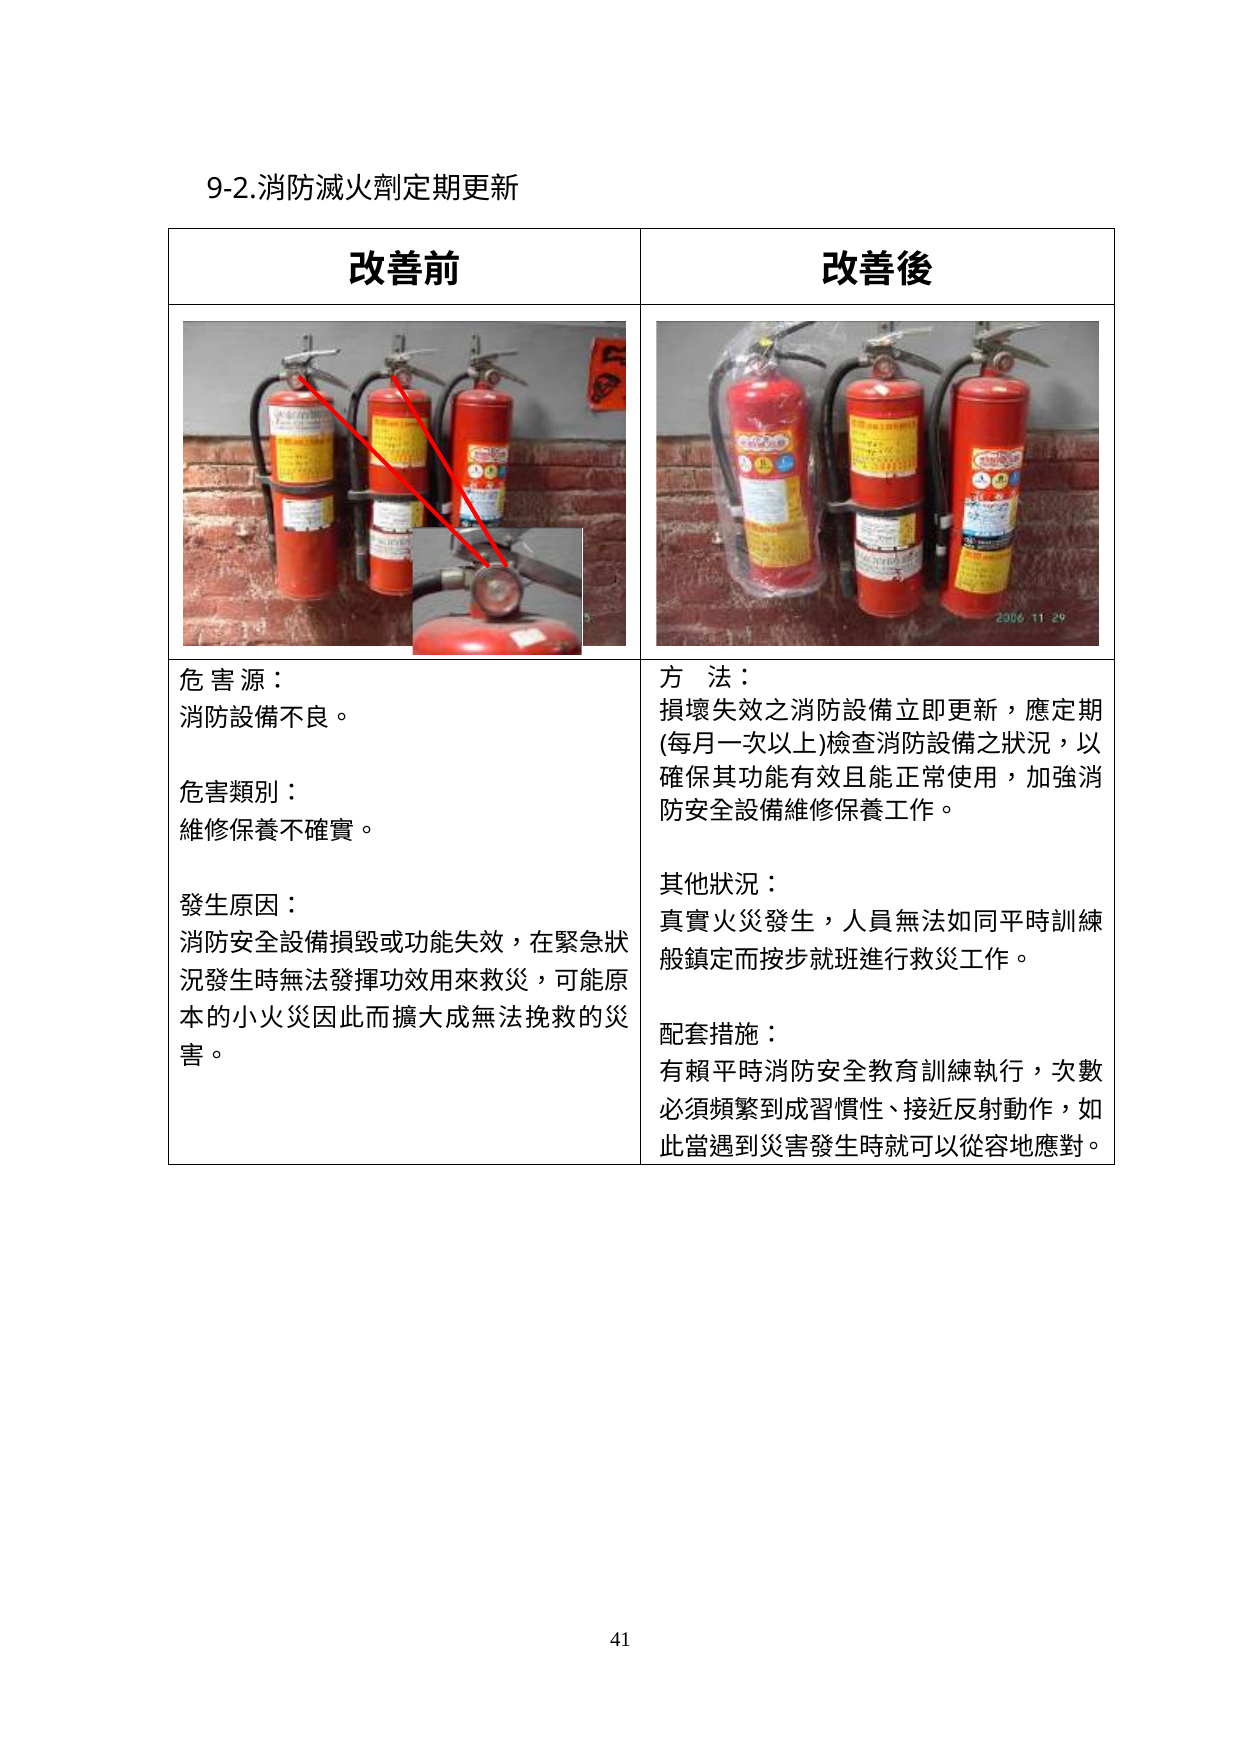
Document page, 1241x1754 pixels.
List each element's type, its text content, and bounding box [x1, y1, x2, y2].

picture [183, 321, 626, 655]
text 9-2.消防滅火劑定期更新 [187, 164, 1053, 207]
picture [656, 321, 1099, 646]
table_cell [169, 305, 640, 658]
table_header 改善後 [641, 229, 1114, 304]
table_cell [641, 305, 1114, 658]
table_cell 方 法： 損壞失效之消防設備立即更新，應定期(每月一次以上)檢查消防設備之狀況，以確保其功能有效且能正常使用，加強消防安全設備維修保養工作。 其他狀況： 真實火災發生，人員無法如同平時訓練般鎮定而按步就班進行救災工作。 配套措施： 有賴平時消防安全教育訓練執行，次數必須頻繁到成習慣性、接近反射動作，如此當遇到災害發生時就可以從容地應對。 [641, 660, 1114, 1164]
table_header 改善前 [169, 229, 640, 304]
table_cell 危 害 源： 消防設備不良。 危害類別： 維修保養不確實。 發生原因： 消防安全設備損毀或功能失效，在緊急狀況發生時無法發揮功效用來救災，可能原本的小火災因此而擴大成無法挽救的災害。 [169, 660, 640, 1164]
